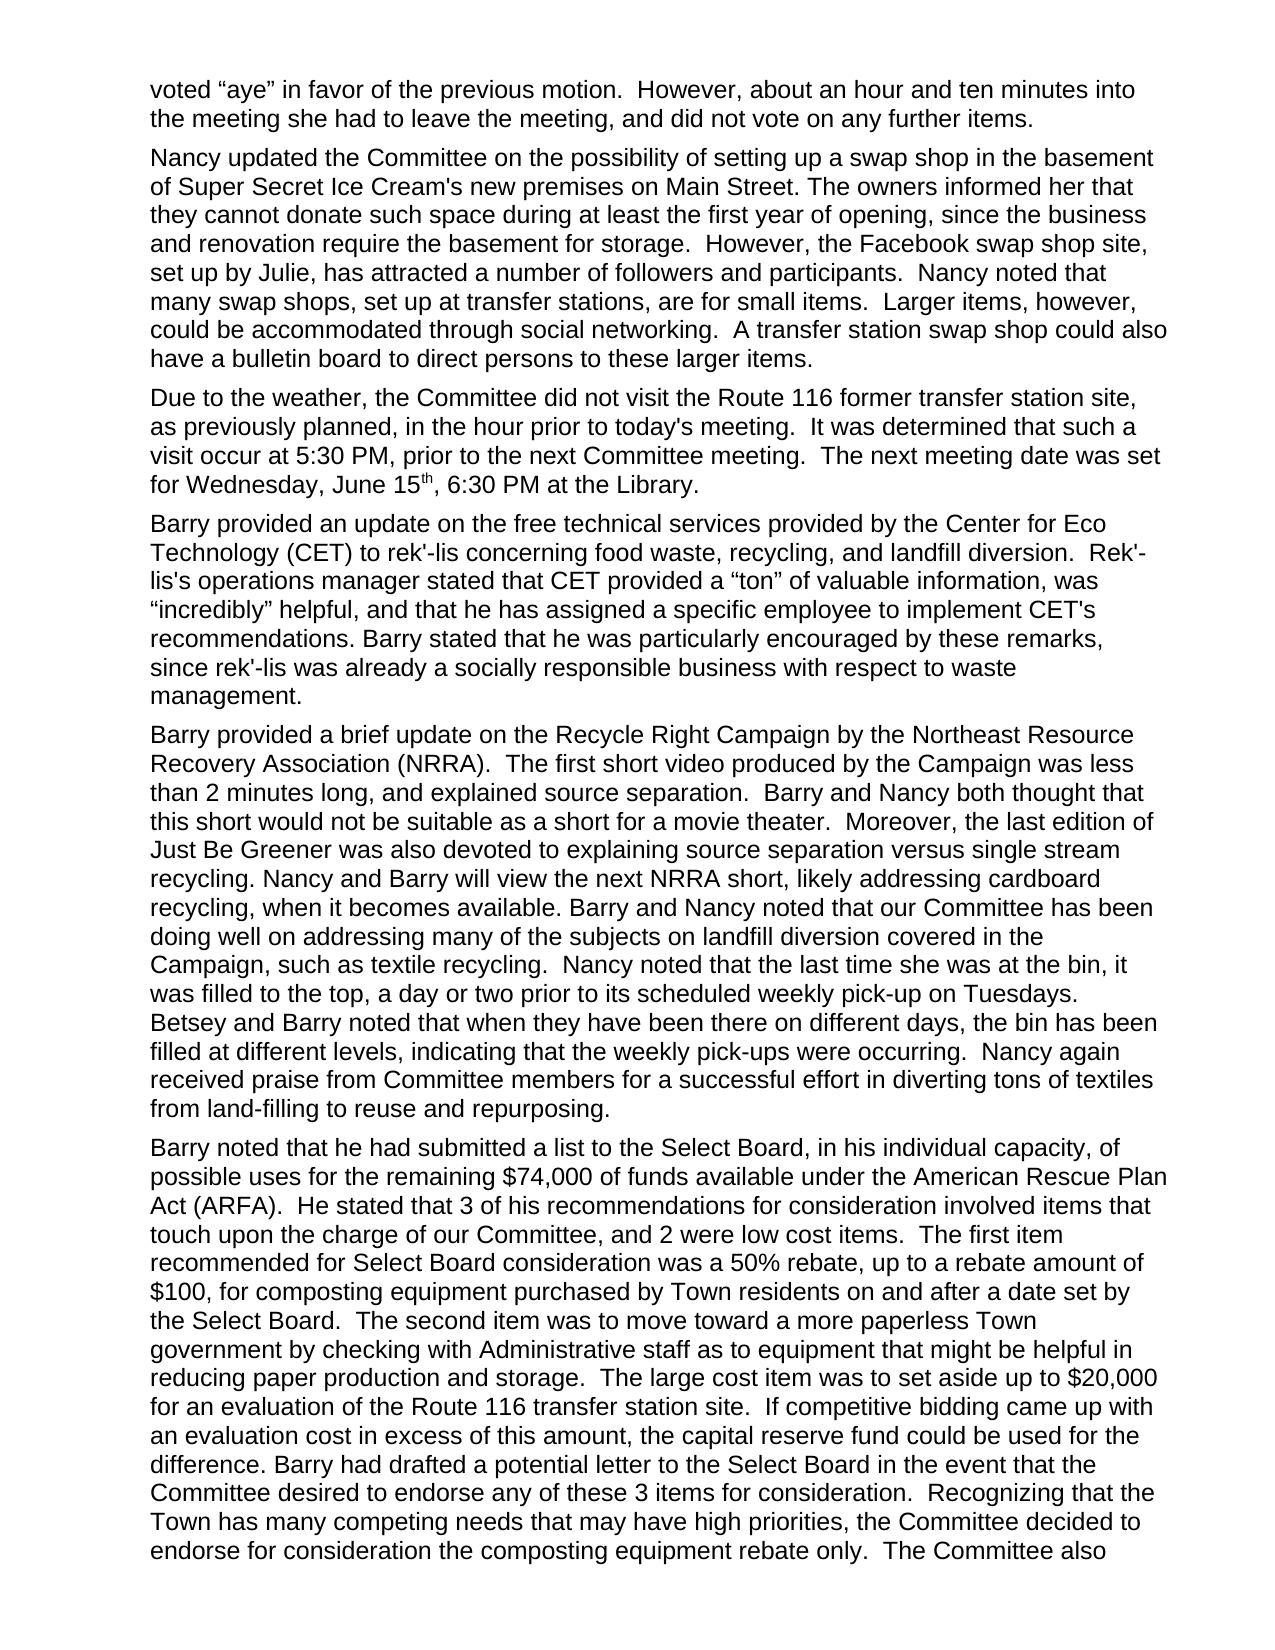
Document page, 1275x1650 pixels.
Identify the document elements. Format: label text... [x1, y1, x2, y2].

text Barry noted that he had submitted a list to the Select Board, in his individual capacity, of possible uses for the remaining $74,000 of funds available under the American Rescue Plan Act (ARFA). He stated that 3 of his recommendations for consideration involved items that touch upon the charge of our Committee, and 2 were low cost items. The first item recommended for Select Board consideration was a 50% rebate, up to a rebate amount of $100, for composting equipment purchased by Town residents on and after a date set by the Select Board. The second item was to move toward a more paperless Town government by checking with Administrative staff as to equipment that might be helpful in reducing paper production and storage. The large cost item was to set aside up to $20,000 for an evaluation of the Route 116 transfer station site. If competitive bidding came up with an evaluation cost in excess of this amount, the capital reserve fund could be used for the difference. Barry had drafted a potential letter to the Select Board in the event that the Committee desired to endorse any of these 3 items for consideration. Recognizing that the Town has many competing needs that may have high priorities, the Committee decided to endorse for consideration the composting equipment rebate only. The Committee also [150, 1133, 1170, 1564]
text Due to the weather, the Committee did not visit the Route 116 former transfer station site, as previously planned, in the hour prior to today's meeting. It was determined that such a visit occur at 5:30 PM, prior to the next Committee meeting. The next meeting date was set for Wednesday, June 15th, 6:30 PM at the Library. [150, 383, 1170, 498]
text voted “aye” in favor of the previous motion. However, about an hour and ten minutes into the meeting she had to leave the meeting, and did not vote on any further items. [150, 75, 1170, 132]
text Nancy updated the Committee on the possibility of setting up a swap shop in the basement of Super Secret Ice Cream's new premises on Main Street. The owners informed her that they cannot donate such space during at least the first year of opening, since the business and renovation require the basement for storage. However, the Facebook swap shop site, set up by Julie, has attracted a number of followers and participants. Nancy noted that many swap shops, set up at transfer stations, are for small items. Larger items, however, could be accommodated through social networking. A transfer station swap shop could also have a bulletin board to direct persons to these larger items. [150, 143, 1170, 373]
text Barry provided an update on the free technical services provided by the Center for Eco Technology (CET) to rek'-lis concerning food waste, recycling, and landfill diversion. Rek'-lis's operations manager stated that CET provided a “ton” of valuable information, was “incredibly” helpful, and that he has assigned a specific employee to implement CET's recommendations. Barry stated that he was particularly encouraged by these remarks, since rek'-lis was already a socially responsible business with respect to waste management. [150, 509, 1170, 710]
text Barry provided a brief update on the Recycle Right Campaign by the Northeast Resource Recovery Association (NRRA). The first short video produced by the Campaign was less than 2 minutes long, and explained source separation. Barry and Nancy both thought that this short would not be suitable as a short for a movie theater. Moreover, the last edition of Just Be Greener was also devoted to explaining source separation versus single stream recycling. Nancy and Barry will view the next NRRA short, likely addressing cardboard recycling, when it becomes available. Barry and Nancy noted that our Committee has been doing well on addressing many of the subjects on landfill diversion covered in the Campaign, such as textile recycling. Nancy noted that the last time she was at the bin, it was filled to the top, a day or two prior to its scheduled weekly pick-up on Tuesdays. Betsey and Barry noted that when they have been there on different days, the bin has been filled at different levels, indicating that the weekly pick-ups were occurring. Nancy again received praise from Committee members for a successful effort in diverting tons of textiles from land-filling to reuse and repurposing. [150, 720, 1170, 1123]
